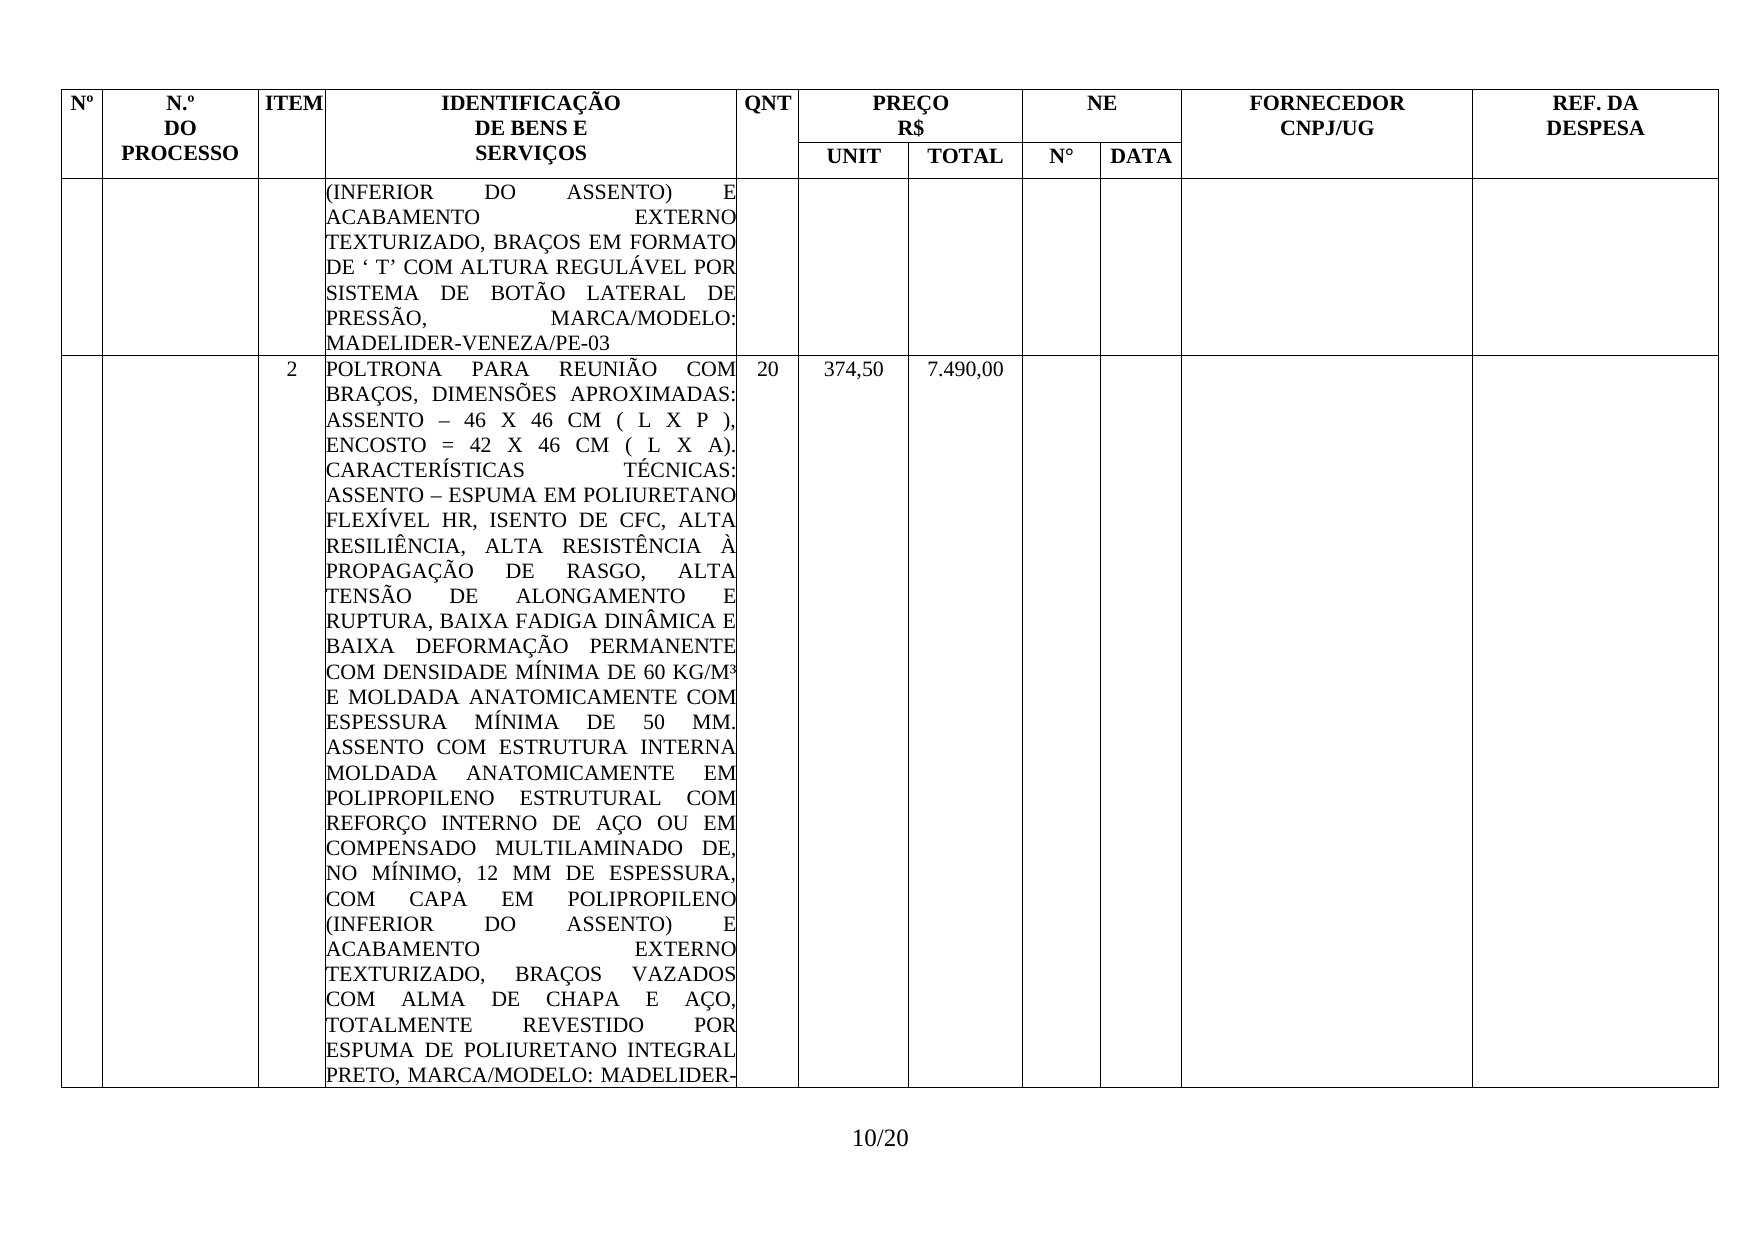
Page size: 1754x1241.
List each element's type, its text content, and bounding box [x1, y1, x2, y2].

table_header N.º DO PROCESSO [103, 90, 258, 178]
table_header PREÇO R$ [799, 90, 1022, 142]
table_cell 7.490,00 [909, 356, 1022, 1087]
table_cell [1182, 179, 1472, 355]
table_cell [259, 179, 325, 355]
table_cell POLTRONA PARA REUNIÃO COM BRAÇOS, DIMENSÕES APROXIMADAS: ASSENTO – 46 X 46 CM ( L X P ), ENCOSTO = 42 X 46 CM ( L X A). CARACTERÍSTICAS TÉCNICAS: ASSENTO – ESPUMA EM POLIURETANO FLEXÍVEL HR, ISENTO DE CFC, ALTA RESILIÊNCIA, ALTA RESISTÊNCIA À PROPAGAÇÃO DE RASGO, ALTA TENSÃO DE ALONGAMENTO E RUPTURA, BAIXA FADIGA DINÂMICA E BAIXA DEFORMAÇÃO PERMANENTE COM DENSIDADE MÍNIMA DE 60 KG/M³ E MOLDADA ANATOMICAMENTE COM ESPESSURA MÍNIMA DE 50 MM. ASSENTO COM ESTRUTURA INTERNA MOLDADA ANATOMICAMENTE EM POLIPROPILENO ESTRUTURAL COM REFORÇO INTERNO DE AÇO OU EM COMPENSADO MULTILAMINADO DE, NO MÍNIMO, 12 MM DE ESPESSURA, COM CAPA EM POLIPROPILENO (INFERIOR DO ASSENTO) E ACABAMENTO EXTERNO TEXTURIZADO, BRAÇOS VAZADOS COM ALMA DE CHAPA E AÇO, TOTALMENTE REVESTIDO POR ESPUMA DE POLIURETANO INTEGRAL PRETO, MARCA/MODELO: MADELIDER- [326, 356, 736, 1087]
table_cell [62, 179, 102, 355]
table_header FORNECEDOR CNPJ/UG [1182, 90, 1472, 178]
table_cell [1023, 356, 1100, 1087]
table_header NE [1023, 90, 1181, 142]
table_cell 20 [737, 356, 798, 1087]
table_cell 2 [259, 356, 325, 1087]
table_cell DATA [1101, 143, 1181, 178]
table_cell [1023, 179, 1100, 355]
table_cell [799, 179, 908, 355]
table_cell [1473, 356, 1718, 1087]
table_header IDENTIFICAÇÃO DE BENS E SERVIÇOS [326, 90, 736, 178]
table_cell [103, 356, 258, 1087]
table_header REF. DA DESPESA [1473, 90, 1718, 178]
table_cell UNIT [799, 143, 908, 178]
table_cell N° [1023, 143, 1100, 178]
table_cell [737, 179, 798, 355]
table_header Nº [62, 90, 102, 178]
table_header ITEM [259, 90, 325, 178]
table_cell [1101, 356, 1181, 1087]
table_cell [103, 179, 258, 355]
table_cell [1473, 179, 1718, 355]
table_cell TOTAL [909, 143, 1022, 178]
table_cell (INFERIOR DO ASSENTO) E ACABAMENTO EXTERNO TEXTURIZADO, BRAÇOS EM FORMATO DE ‘ T’ COM ALTURA REGULÁVEL POR SISTEMA DE BOTÃO LATERAL DE PRESSÃO, MARCA/MODELO: MADELIDER-VENEZA/PE-03 [326, 179, 736, 355]
table_cell [909, 179, 1022, 355]
table_cell 374,50 [799, 356, 908, 1087]
table_cell [1182, 356, 1472, 1087]
table_cell [62, 356, 102, 1087]
table_header QNT [737, 90, 798, 178]
table_cell [1101, 179, 1181, 355]
